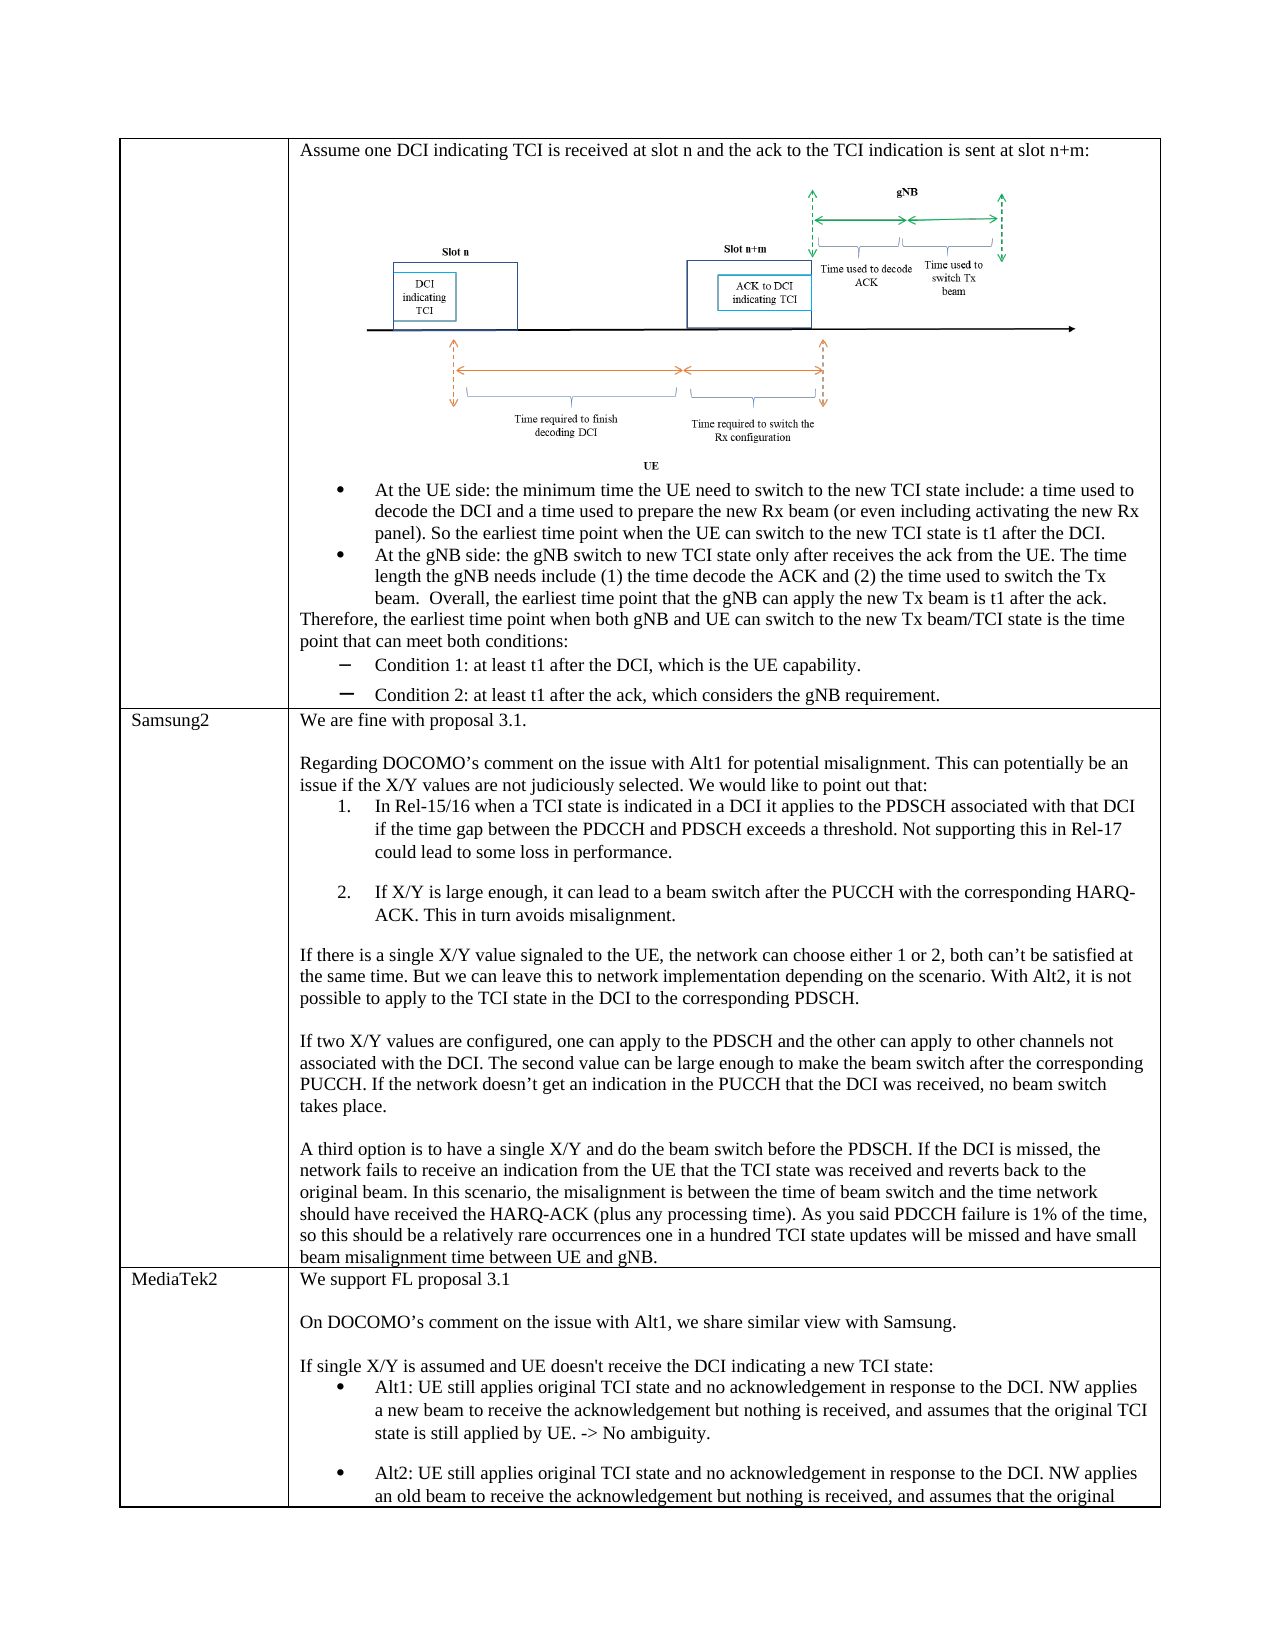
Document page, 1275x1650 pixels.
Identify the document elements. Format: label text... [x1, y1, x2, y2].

table_cell Samsung2 [121, 709, 288, 1267]
table_cell [121, 139, 288, 708]
table_cell Assume one DCI indicating TCI is received at slot n and the ack to the TCI indication is sent at slot n+m: At the UE side: the minimum time the UE need to switch to the new TCI state include: a time used to decode the DCI and a time used to prepare the new Rx beam (or even including activating the new Rx panel). So the earliest time point when the UE can switch to the new TCI state is t1 after the DCI. At the gNB side: the gNB switch to new TCI state only after receives the ack from the UE. The time length the gNB needs include (1) the time decode the ACK and (2) the time used to switch the Tx beam. Overall, the earliest time point that the gNB can apply the new Tx beam is t1 after the ack. Therefore, the earliest time point when both gNB and UE can switch to the new Tx beam/TCI state is the time point that can meet both conditions: Condition 1: at least t1 after the DCI, which is the UE capability. Condition 2: at least t1 after the ack, which considers the gNB requirement. [289, 139, 1160, 708]
table_cell MediaTek2 [121, 1268, 288, 1506]
table_cell We are fine with proposal 3.1. Regarding DOCOMO’s comment on the issue with Alt1 for potential misalignment. This can potentially be an issue if the X/Y values are not judiciously selected. We would like to point out that: In Rel-15/16 when a TCI state is indicated in a DCI it applies to the PDSCH associated with that DCI if the time gap between the PDCCH and PDSCH exceeds a threshold. Not supporting this in Rel-17 could lead to some loss in performance. If X/Y is large enough, it can lead to a beam switch after the PUCCH with the corresponding HARQ-ACK. This in turn avoids misalignment. If there is a single X/Y value signaled to the UE, the network can choose either 1 or 2, both can’t be satisfied at the same time. But we can leave this to network implementation depending on the scenario. With Alt2, it is not possible to apply to the TCI state in the DCI to the corresponding PDSCH. If two X/Y values are configured, one can apply to the PDSCH and the other can apply to other channels not associated with the DCI. The second value can be large enough to make the beam switch after the corresponding PUCCH. If the network doesn’t get an indication in the PUCCH that the DCI was received, no beam switch takes place. A third option is to have a single X/Y and do the beam switch before the PDSCH. If the DCI is missed, the network fails to receive an indication from the UE that the TCI state was received and reverts back to the original beam. In this scenario, the misalignment is between the time of beam switch and the time network should have received the HARQ-ACK (plus any processing time). As you said PDCCH failure is 1% of the time, so this should be a relatively rare occurrences one in a hundred TCI state updates will be missed and have small beam misalignment time between UE and gNB. [289, 709, 1160, 1267]
table_cell We support FL proposal 3.1 On DOCOMO’s comment on the issue with Alt1, we share similar view with Samsung. If single X/Y is assumed and UE doesn't receive the DCI indicating a new TCI state: Alt1: UE still applies original TCI state and no acknowledgement in response to the DCI. NW applies a new beam to receive the acknowledgement but nothing is received, and assumes that the original TCI state is still applied by UE. -> No ambiguity. Alt2: UE still applies original TCI state and no acknowledgement in response to the DCI. NW applies an old beam to receive the acknowledgement but nothing is received, and assumes that the original [289, 1268, 1160, 1506]
